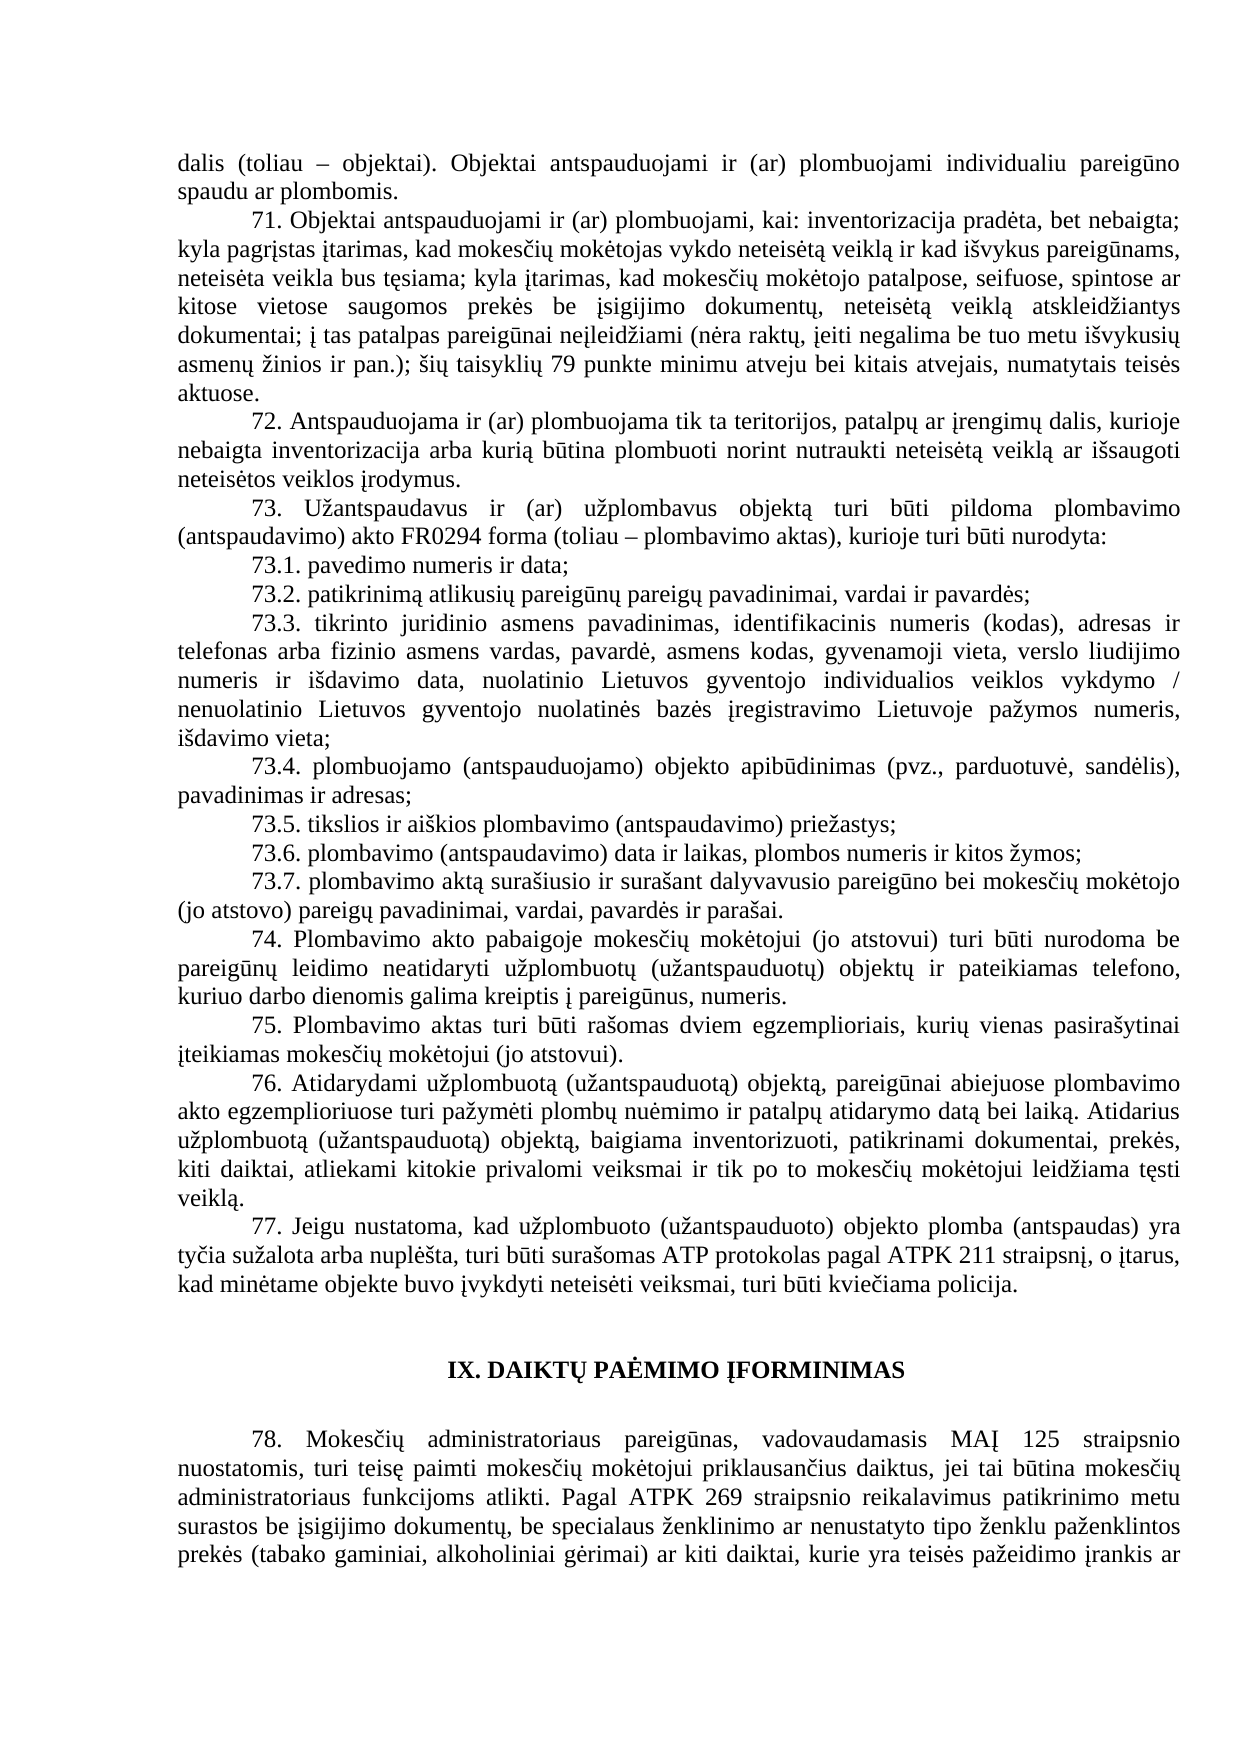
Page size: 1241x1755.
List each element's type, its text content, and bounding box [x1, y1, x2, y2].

text 73.7. plombavimo aktą surašiusio ir surašant dalyvavusio pareigūno bei mokesčių mokėtojo (jo atstovo) pareigų pavadinimai, vardai, pavardės ir parašai. [177, 866, 1181, 924]
text 73.2. patikrinimą atlikusių pareigūnų pareigų pavadinimai, vardai ir pavardės; [177, 579, 1181, 608]
text 71. Objektai antspauduojami ir (ar) plombuojami, kai: inventorizacija pradėta, bet nebaigta; kyla pagrįstas įtarimas, kad mokesčių mokėtojas vykdo neteisėtą veiklą ir kad išvykus pareigūnams, neteisėta veikla bus tęsiama; kyla įtarimas, kad mokesčių mokėtojo patalpose, seifuose, spintose ar kitose vietose saugomos prekės be įsigijimo dokumentų, neteisėtą veiklą atskleidžiantys dokumentai; į tas patalpas pareigūnai neįleidžiami (nėra raktų, įeiti negalima be tuo metu išvykusių asmenų žinios ir pan.); šių taisyklių 79 punkte minimu atveju bei kitais atvejais, numatytais teisės aktuose. [177, 205, 1181, 406]
text 73.5. tikslios ir aiškios plombavimo (antspaudavimo) priežastys; [177, 809, 1181, 838]
text 77. Jeigu nustatoma, kad užplombuoto (užantspauduoto) objekto plomba (antspaudas) yra tyčia sužalota arba nuplėšta, turi būti surašomas ATP protokolas pagal ATPK 211 straipsnį, o įtarus, kad minėtame objekte buvo įvykdyti neteisėti veiksmai, turi būti kviečiama policija. [177, 1211, 1181, 1298]
text dalis (toliau – objektai). Objektai antspauduojami ir (ar) plombuojami individualiu pareigūno spaudu ar plombomis. [177, 148, 1181, 205]
text 76. Atidarydami užplombuotą (užantspauduotą) objektą, pareigūnai abiejuose plombavimo akto egzemplioriuose turi pažymėti plombų nuėmimo ir patalpų atidarymo datą bei laiką. Atidarius užplombuotą (užantspauduotą) objektą, baigiama inventorizuoti, patikrinami dokumentai, prekės, kiti daiktai, atliekami kitokie privalomi veiksmai ir tik po to mokesčių mokėtojui leidžiama tęsti veiklą. [177, 1068, 1181, 1211]
text 73.3. tikrinto juridinio asmens pavadinimas, identifikacinis numeris (kodas), adresas ir telefonas arba fizinio asmens vardas, pavardė, asmens kodas, gyvenamoji vieta, verslo liudijimo numeris ir išdavimo data, nuolatinio Lietuvos gyventojo individualios veiklos vykdymo / nenuolatinio Lietuvos gyventojo nuolatinės bazės įregistravimo Lietuvoje pažymos numeris, išdavimo vieta; [177, 608, 1181, 751]
text 73.4. plombuojamo (antspauduojamo) objekto apibūdinimas (pvz., parduotuvė, sandėlis), pavadinimas ir adresas; [177, 751, 1181, 809]
text 74. Plombavimo akto pabaigoje mokesčių mokėtojui (jo atstovui) turi būti nurodoma be pareigūnų leidimo neatidaryti užplombuotų (užantspauduotų) objektų ir pateikiamas telefono, kuriuo darbo dienomis galima kreiptis į pareigūnus, numeris. [177, 924, 1181, 1010]
text IX. DAIKTŲ PAĖMIMO ĮFORMINIMAS [177, 1355, 1181, 1384]
text 75. Plombavimo aktas turi būti rašomas dviem egzemplioriais, kurių vienas pasirašytinai įteikiamas mokesčių mokėtojui (jo atstovui). [177, 1010, 1181, 1068]
text 73.6. plombavimo (antspaudavimo) data ir laikas, plombos numeris ir kitos žymos; [177, 838, 1181, 866]
text 72. Antspauduojama ir (ar) plombuojama tik ta teritorijos, patalpų ar įrengimų dalis, kurioje nebaigta inventorizacija arba kurią būtina plombuoti norint nutraukti neteisėtą veiklą ar išsaugoti neteisėtos veiklos įrodymus. [177, 406, 1181, 493]
text 78. Mokesčių administratoriaus pareigūnas, vadovaudamasis MAĮ 125 straipsnio nuostatomis, turi teisę paimti mokesčių mokėtojui priklausančius daiktus, jei tai būtina mokesčių administratoriaus funkcijoms atlikti. Pagal ATPK 269 straipsnio reikalavimus patikrinimo metu surastos be įsigijimo dokumentų, be specialaus ženklinimo ar nenustatyto tipo ženklu paženklintos prekės (tabako gaminiai, alkoholiniai gėrimai) ar kiti daiktai, kurie yra teisės pažeidimo įrankis ar [177, 1424, 1181, 1568]
text 73.1. pavedimo numeris ir data; [177, 550, 1181, 579]
text 73. Užantspaudavus ir (ar) užplombavus objektą turi būti pildoma plombavimo (antspaudavimo) akto FR0294 forma (toliau – plombavimo aktas), kurioje turi būti nurodyta: [177, 493, 1181, 550]
